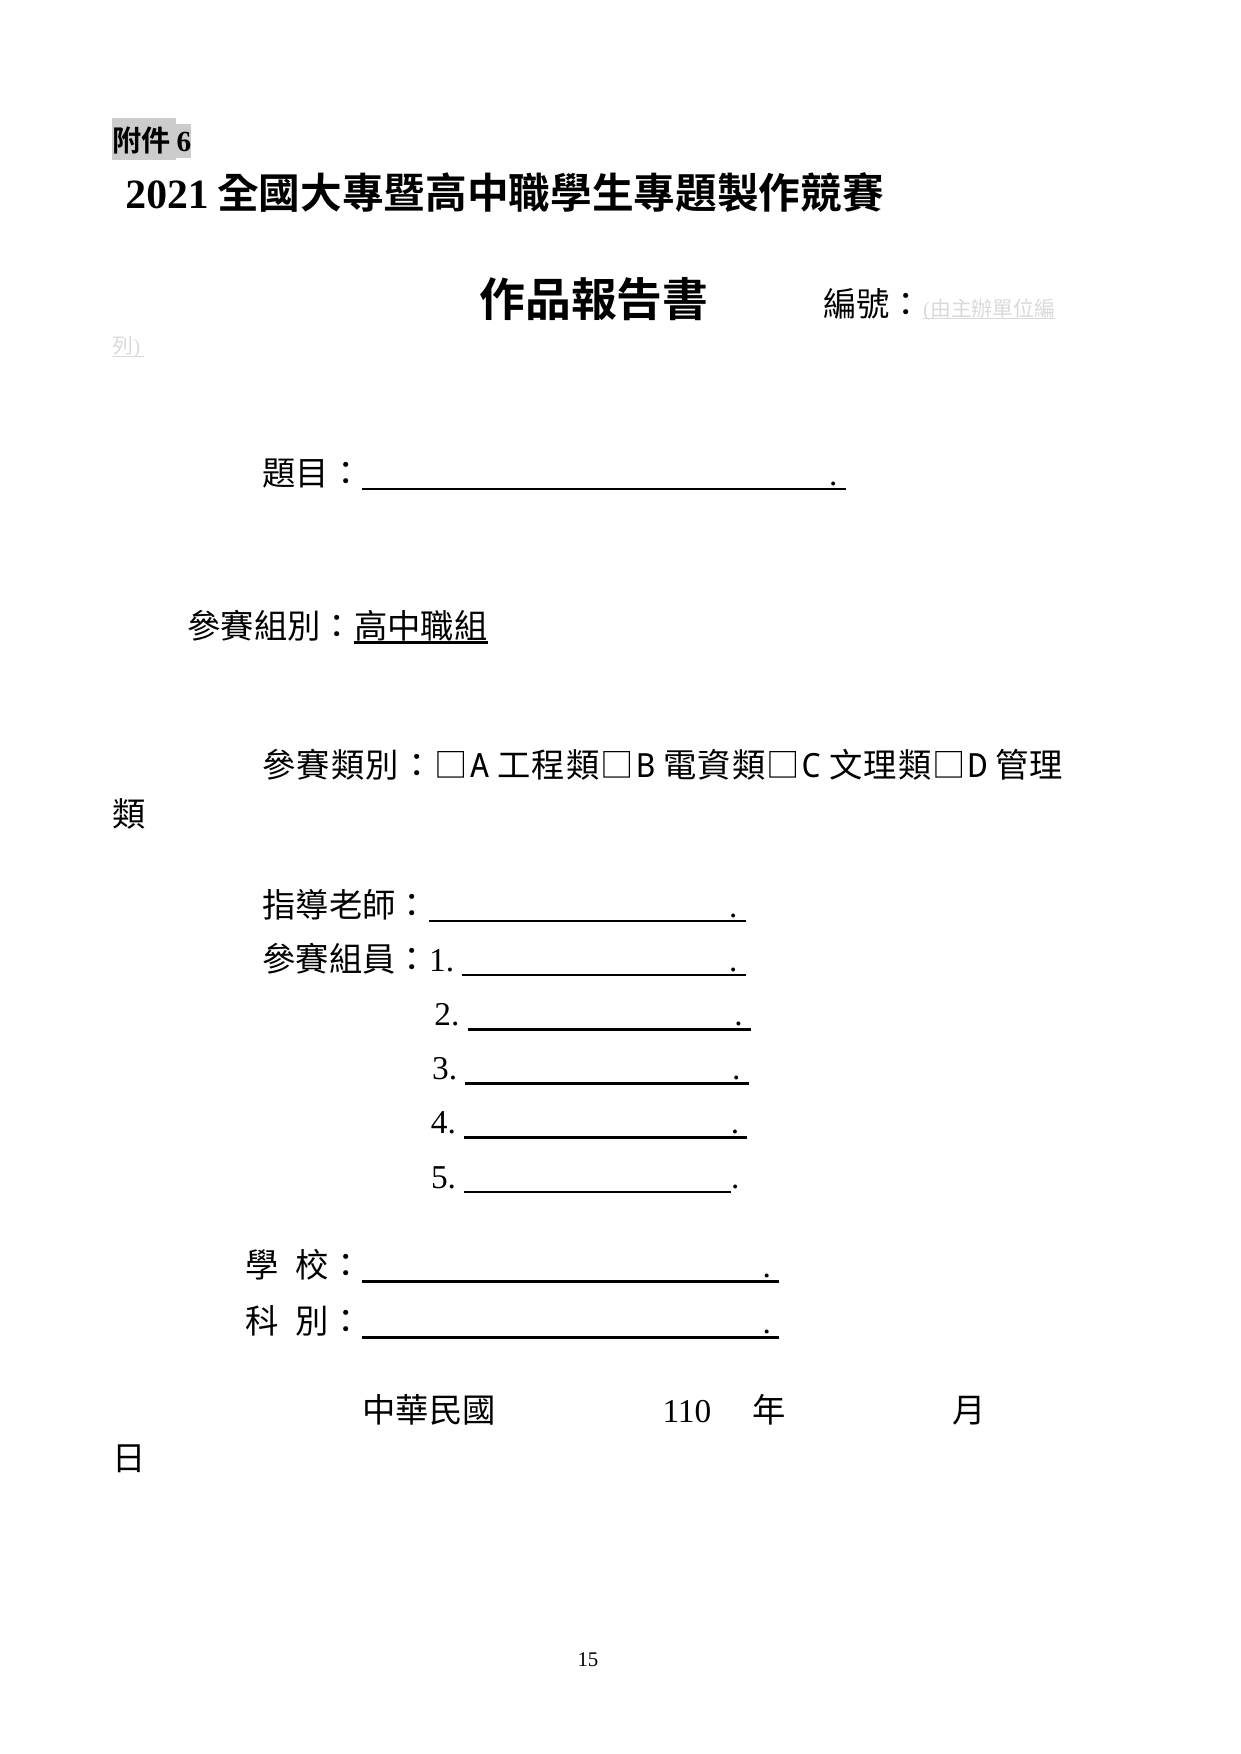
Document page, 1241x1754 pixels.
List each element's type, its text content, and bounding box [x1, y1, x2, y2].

text 學 校： . [112, 1232, 1063, 1289]
text 作品報告書 編號：(由主辦單位編列) [112, 263, 1063, 360]
text 參賽類別：□A工程類□B電資類□C文理類□D管理類 [112, 739, 1063, 836]
text 參賽組員：1. . [112, 928, 1063, 982]
text 3. . [278, 1036, 1063, 1091]
text 題目： . [112, 446, 1063, 494]
text 附件6 [112, 118, 1063, 160]
text 科 別： . [112, 1289, 1063, 1345]
text 參賽組別：高中職組 [112, 600, 1063, 648]
text 指導老師： . [112, 874, 1063, 928]
text 2. . [278, 982, 1063, 1036]
text 4. . [167, 1091, 1063, 1145]
text 中華民國 110 年 月 日 [112, 1383, 1063, 1480]
text 5. . [112, 1145, 1063, 1199]
text 2021全國大專暨高中職學生專題製作競賽 [112, 160, 1063, 220]
